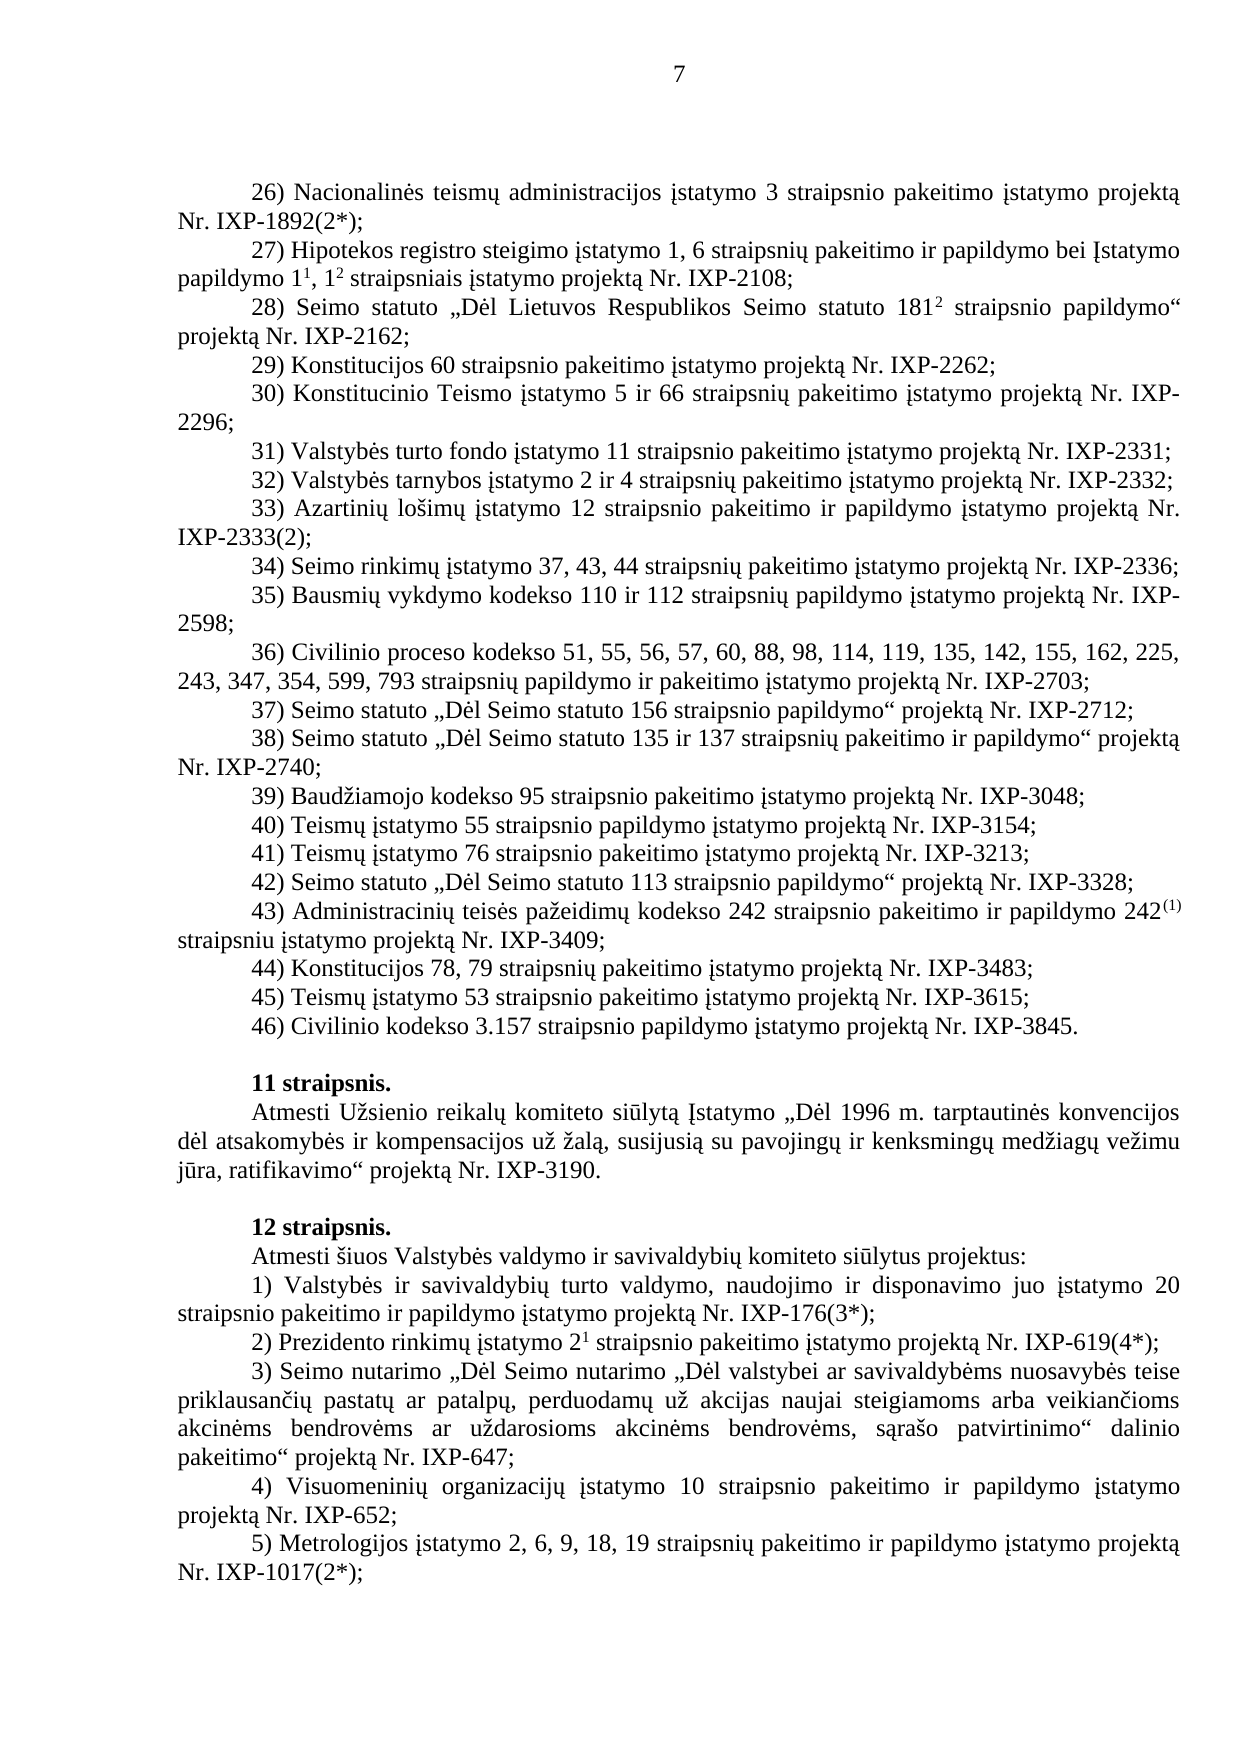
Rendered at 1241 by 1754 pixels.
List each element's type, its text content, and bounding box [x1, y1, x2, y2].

text 27) Hipotekos registro steigimo įstatymo 1, 6 straipsnių pakeitimo ir papildymo bei Įstatymo papildymo 11, 12 straipsniais įstatymo projektą Nr. IXP-2108; [177, 235, 1181, 292]
text 28) Seimo statuto „Dėl Lietuvos Respublikos Seimo statuto 1812 straipsnio papildymo“ projektą Nr. IXP-2162; [177, 292, 1181, 350]
text 29) Konstitucijos 60 straipsnio pakeitimo įstatymo projektą Nr. IXP-2262; [177, 350, 1181, 378]
text 34) Seimo rinkimų įstatymo 37, 43, 44 straipsnių pakeitimo įstatymo projektą Nr. IXP-2336; [177, 551, 1181, 580]
text 1) Valstybės ir savivaldybių turto valdymo, naudojimo ir disponavimo juo įstatymo 20 straipsnio pakeitimo ir papildymo įstatymo projektą Nr. IXP-176(3*); [177, 1270, 1181, 1327]
text 39) Baudžiamojo kodekso 95 straipsnio pakeitimo įstatymo projektą Nr. IXP-3048; [177, 781, 1181, 810]
text Atmesti Užsienio reikalų komiteto siūlytą Įstatymo „Dėl 1996 m. tarptautinės konvencijos dėl atsakomybės ir kompensacijos už žalą, susijusią su pavojingų ir kenksmingų medžiagų vežimu jūra, ratifikavimo“ projektą Nr. IXP-3190. [177, 1097, 1181, 1183]
text 32) Valstybės tarnybos įstatymo 2 ir 4 straipsnių pakeitimo įstatymo projektą Nr. IXP-2332; [177, 465, 1181, 493]
text 5) Metrologijos įstatymo 2, 6, 9, 18, 19 straipsnių pakeitimo ir papildymo įstatymo projektą Nr. IXP-1017(2*); [177, 1528, 1181, 1586]
text 3) Seimo nutarimo „Dėl Seimo nutarimo „Dėl valstybei ar savivaldybėms nuosavybės teise priklausančių pastatų ar patalpų, perduodamų už akcijas naujai steigiamoms arba veikiančioms akcinėms bendrovėms ar uždarosioms akcinėms bendrovėms, sąrašo patvirtinimo“ dalinio pakeitimo“ projektą Nr. IXP-647; [177, 1356, 1181, 1471]
text 11 straipsnis. [177, 1068, 1181, 1097]
text 26) Nacionalinės teismų administracijos įstatymo 3 straipsnio pakeitimo įstatymo projektą Nr. IXP-1892(2*); [177, 177, 1181, 235]
text 42) Seimo statuto „Dėl Seimo statuto 113 straipsnio papildymo“ projektą Nr. IXP-3328; [177, 867, 1181, 896]
text 40) Teismų įstatymo 55 straipsnio papildymo įstatymo projektą Nr. IXP-3154; [177, 810, 1181, 838]
text 31) Valstybės turto fondo įstatymo 11 straipsnio pakeitimo įstatymo projektą Nr. IXP-2331; [177, 436, 1181, 465]
text 46) Civilinio kodekso 3.157 straipsnio papildymo įstatymo projektą Nr. IXP-3845. [177, 1011, 1181, 1040]
text 38) Seimo statuto „Dėl Seimo statuto 135 ir 137 straipsnių pakeitimo ir papildymo“ projektą Nr. IXP-2740; [177, 723, 1181, 781]
text 44) Konstitucijos 78, 79 straipsnių pakeitimo įstatymo projektą Nr. IXP-3483; [177, 953, 1181, 982]
text 12 straipsnis. [177, 1212, 1181, 1241]
text 37) Seimo statuto „Dėl Seimo statuto 156 straipsnio papildymo“ projektą Nr. IXP-2712; [177, 695, 1181, 723]
text 43) Administracinių teisės pažeidimų kodekso 242 straipsnio pakeitimo ir papildymo 242(1) straipsniu įstatymo projektą Nr. IXP-3409; [177, 896, 1181, 953]
text 45) Teismų įstatymo 53 straipsnio pakeitimo įstatymo projektą Nr. IXP-3615; [177, 982, 1181, 1011]
text 41) Teismų įstatymo 76 straipsnio pakeitimo įstatymo projektą Nr. IXP-3213; [177, 838, 1181, 867]
text 30) Konstitucinio Teismo įstatymo 5 ir 66 straipsnių pakeitimo įstatymo projektą Nr. IXP-2296; [177, 378, 1181, 436]
text Atmesti šiuos Valstybės valdymo ir savivaldybių komiteto siūlytus projektus: [177, 1241, 1181, 1270]
text 33) Azartinių lošimų įstatymo 12 straipsnio pakeitimo ir papildymo įstatymo projektą Nr. IXP-2333(2); [177, 493, 1181, 551]
text 35) Bausmių vykdymo kodekso 110 ir 112 straipsnių papildymo įstatymo projektą Nr. IXP-2598; [177, 580, 1181, 637]
text 4) Visuomeninių organizacijų įstatymo 10 straipsnio pakeitimo ir papildymo įstatymo projektą Nr. IXP-652; [177, 1471, 1181, 1528]
text 36) Civilinio proceso kodekso 51, 55, 56, 57, 60, 88, 98, 114, 119, 135, 142, 155, 162, 225, 243, 347, 354, 599, 793 straipsnių papildymo ir pakeitimo įstatymo projektą Nr. IXP-2703; [177, 637, 1181, 695]
text 2) Prezidento rinkimų įstatymo 21 straipsnio pakeitimo įstatymo projektą Nr. IXP-619(4*); [177, 1327, 1181, 1356]
